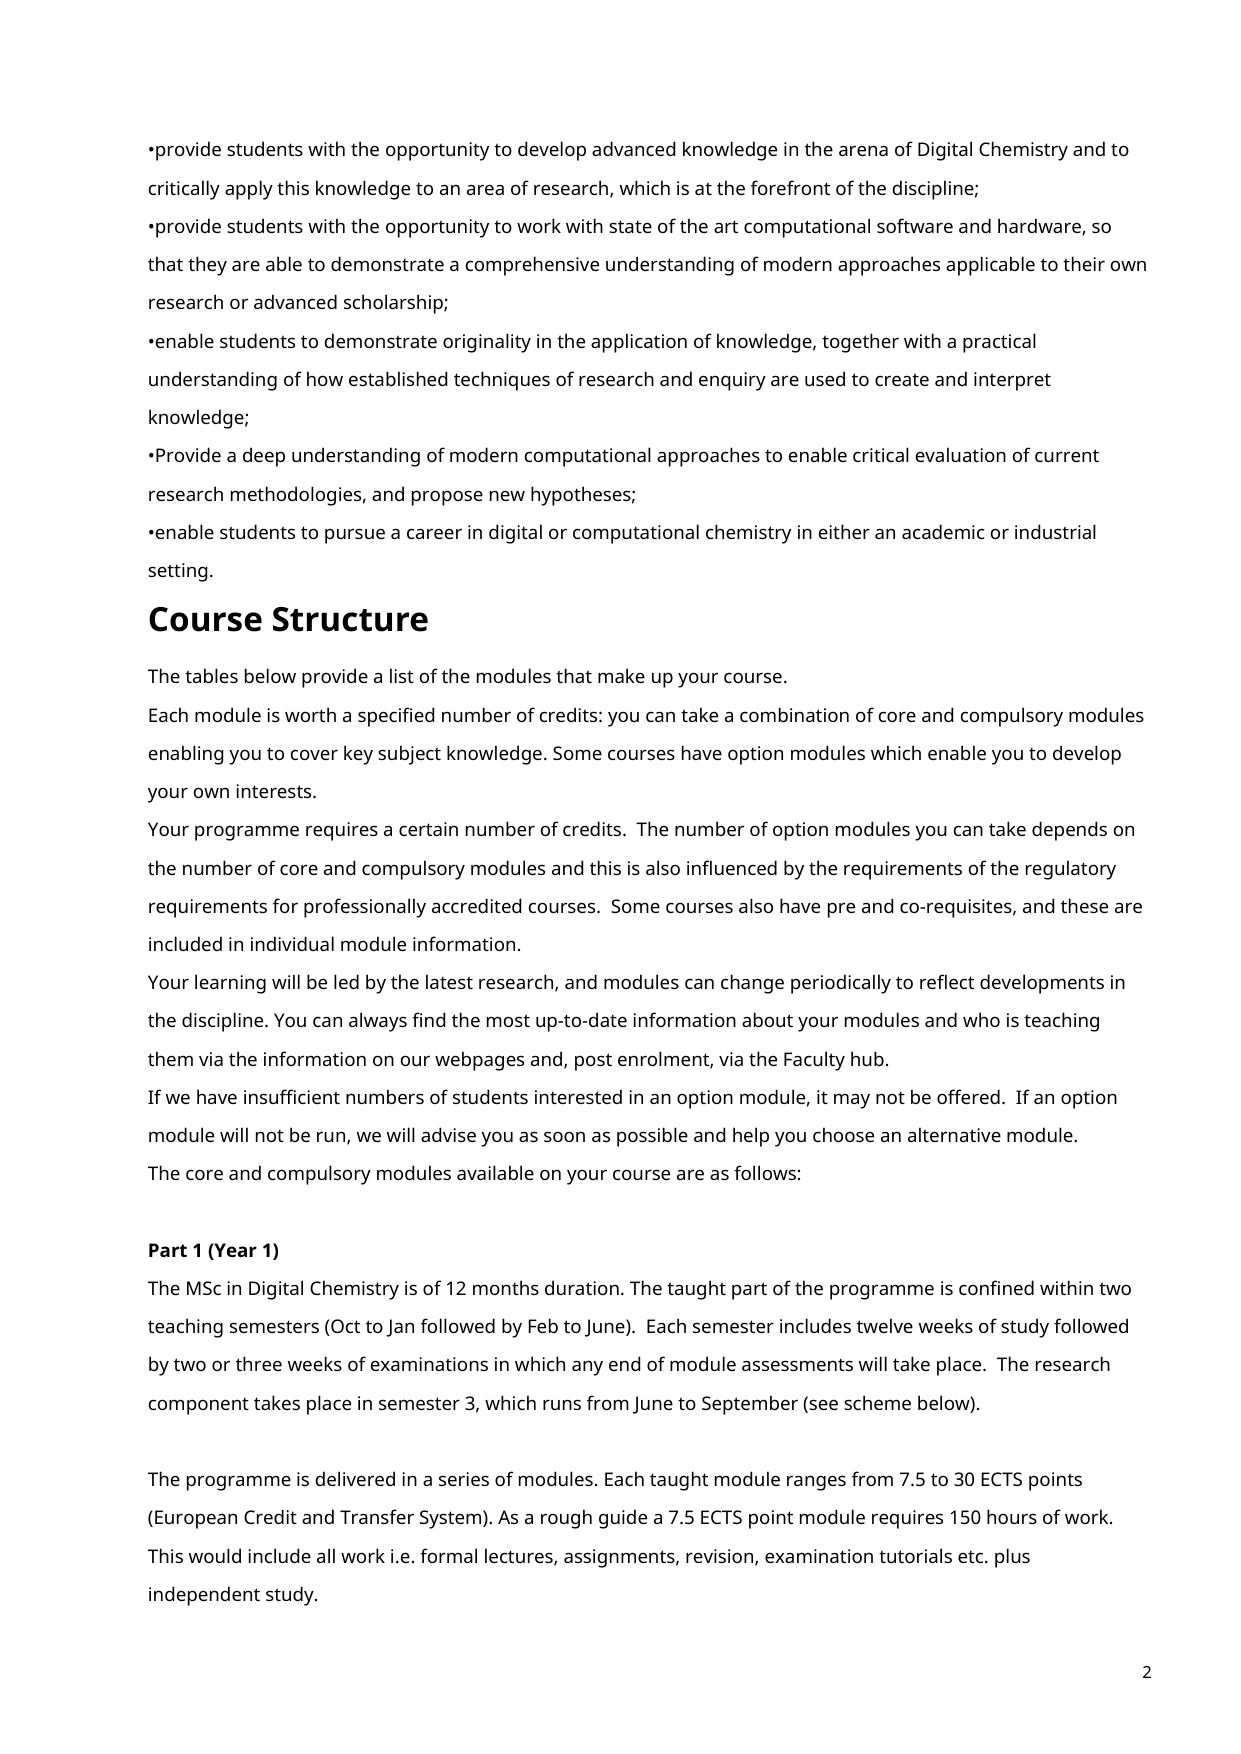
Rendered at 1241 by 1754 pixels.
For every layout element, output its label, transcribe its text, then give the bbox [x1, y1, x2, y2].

text Your programme requires a certain number of credits. The number of option modules you can take depends on the number of core and compulsory modules and this is also influenced by the requirements of the regulatory requirements for professionally accredited courses. Some courses also have pre and co-requisites, and these are included in individual module information. [148, 817, 1152, 957]
text If we have insufficient numbers of students interested in an option module, it may not be offered. If an option module will not be run, we will advise you as soon as possible and help you choose an alternative module. [148, 1084, 1152, 1148]
text The tables below provide a list of the modules that make up your course. [148, 664, 1152, 689]
text The core and compulsory modules available on your course are as follows: [148, 1161, 1152, 1186]
text Each module is worth a specified number of credits: you can take a combination of core and compulsory modules enabling you to cover key subject knowledge. Some courses have option modules which enable you to develop your own interests. [148, 702, 1152, 804]
table_header Part 1 (Year 1) The MSc in Digital Chemistry is of 12 months duration. The taught part of the programme is confined within two teaching semesters (Oct to Jan followed by Feb to June). Each semester includes twelve weeks of study followed by two or three weeks of examinations in which any end of module assessments will take place. The research component takes place in semester 3, which runs from June to September (see scheme below). The programme is delivered in a series of modules. Each taught module ranges from 7.5 to 30 ECTS points (European Credit and Transfer System). As a rough guide a 7.5 ECTS point module requires 150 hours of work. This would include all work i.e. formal lectures, assignments, revision, examination tutorials etc. plus independent study. [136, 1199, 1152, 1607]
text Your learning will be led by the latest research, and modules can change periodically to reflect developments in the discipline. You can always find the most up-to-date information about your modules and who is teaching them via the information on our webpages and, post enrolment, via the Faculty hub. [148, 969, 1152, 1071]
text •provide students with the opportunity to develop advanced knowledge in the arena of Digital Chemistry and to critically apply this knowledge to an area of research, which is at the forefront of the discipline; •provide students with the opportunity to work with state of the art computational software and hardware, so that they are able to demonstrate a comprehensive understanding of modern approaches applicable to their own research or advanced scholarship; •enable students to demonstrate originality in the application of knowledge, together with a practical understanding of how established techniques of research and enquiry are used to create and interpret knowledge; •Provide a deep understanding of modern computational approaches to enable critical evaluation of current research methodologies, and propose new hypotheses; •enable students to pursue a career in digital or computational chemistry in either an academic or industrial setting. [148, 137, 1152, 583]
subtitle Course Structure [148, 596, 1152, 641]
